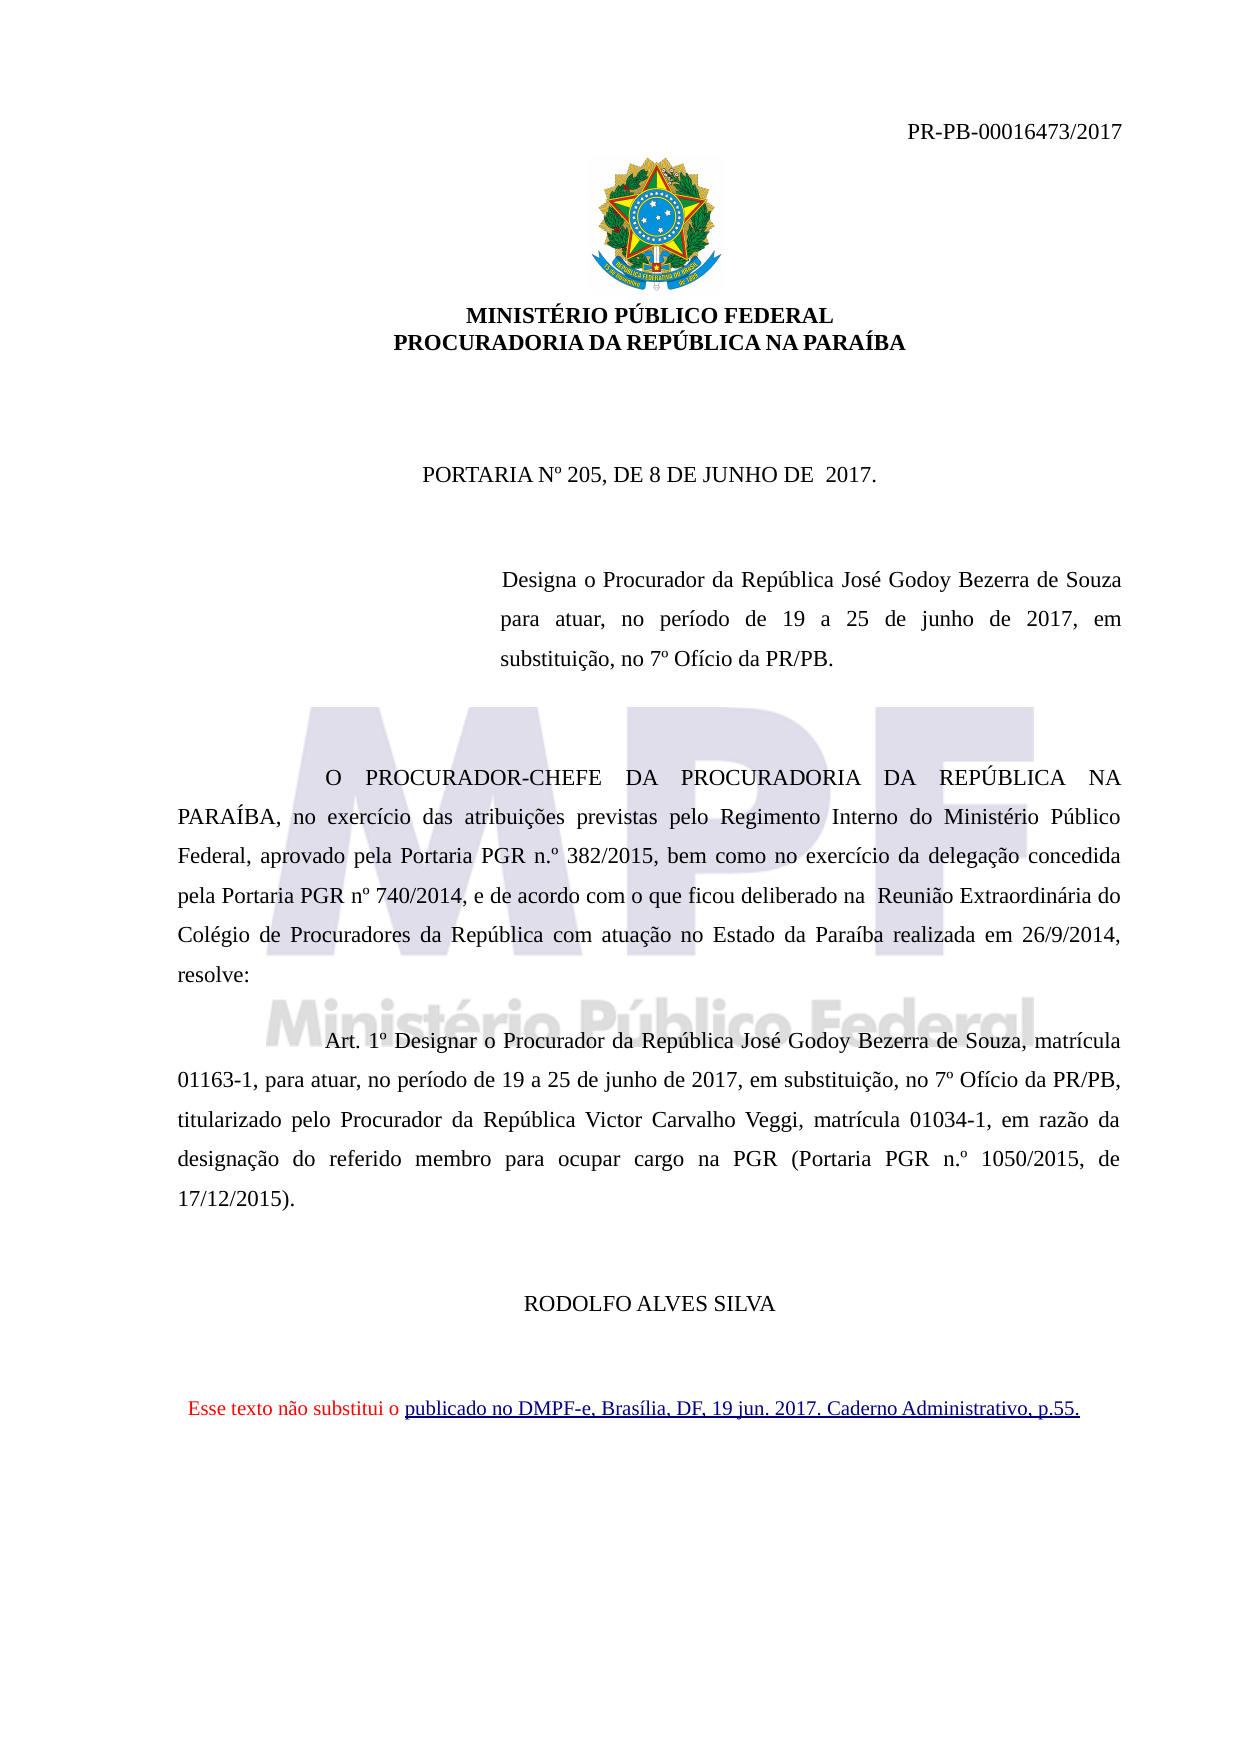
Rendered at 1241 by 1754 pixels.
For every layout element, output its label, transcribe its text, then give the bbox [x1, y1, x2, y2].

text RODOLFO ALVES SILVA [177, 1290, 1122, 1316]
text PORTARIA Nº 205, DE 8 DE JUNHO DE 2017. [177, 461, 1122, 487]
text PR-PB-00016473/2017 [177, 118, 1122, 144]
text O PROCURADOR-CHEFE DA PROCURADORIA DA REPÚBLICA NA PARAÍBA, no exercício das atribuições previstas pelo Regimento Interno do Ministério Público Federal, aprovado pela Portaria PGR n.º 382/2015, bem como no exercício da delegação concedida pela Portaria PGR nº 740/2014, e de acordo com o que ficou deliberado na Reunião Extraordinária do Colégio de Procuradores da República com atuação no Estado da Paraíba realizada em 26/9/2014, resolve: [177, 763, 1122, 987]
text Esse texto não substitui o publicado no DMPF-e, Brasília, DF, 19 jun. 2017. Caderno Administrativo, p.55. [177, 1395, 1122, 1419]
picture [266, 707, 1034, 763]
picture [266, 987, 1034, 1027]
text Designa o Procurador da República José Godoy Bezerra de Souza para atuar, no período de 19 a 25 de junho de 2017, em substituição, no 7º Ofício da PR/PB. [500, 566, 1122, 671]
text PROCURADORIA DA REPÚBLICA NA PARAÍBA [177, 329, 1122, 355]
picture [587, 155, 726, 294]
text Art. 1º Designar o Procurador da República José Godoy Bezerra de Souza, matrícula 01163-1, para atuar, no período de 19 a 25 de junho de 2017, em substituição, no 7º Ofício da PR/PB, titularizado pelo Procurador da República Victor Carvalho Veggi, matrícula 01034-1, em razão da designação do referido membro para ocupar cargo na PGR (Portaria PGR n.º 1050/2015, de 17/12/2015). [177, 1027, 1122, 1211]
text MINISTÉRIO PÚBLICO FEDERAL [177, 302, 1122, 329]
